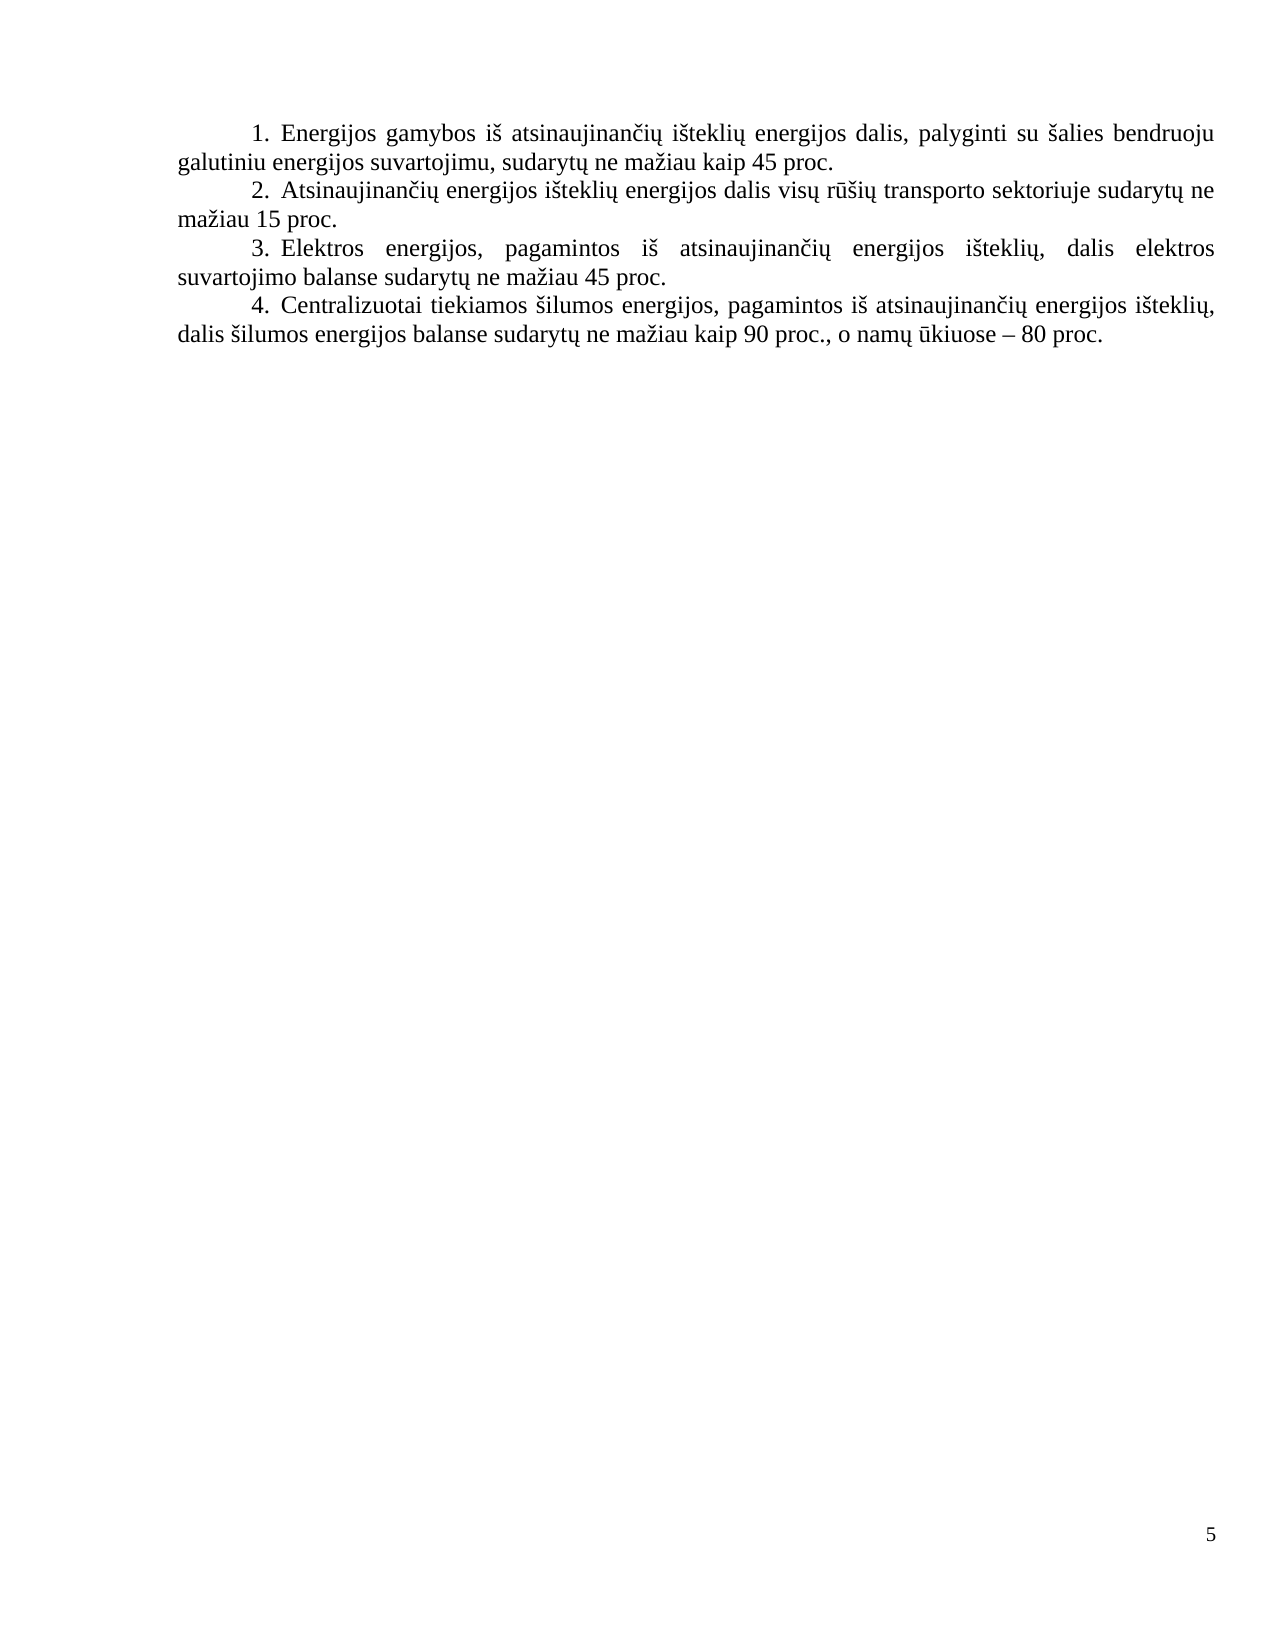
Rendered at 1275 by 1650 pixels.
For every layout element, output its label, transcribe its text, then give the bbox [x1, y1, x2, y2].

text 4. Centralizuotai tiekiamos šilumos energijos, pagamintos iš atsinaujinančių energijos išteklių, dalis šilumos energijos balanse sudarytų ne mažiau kaip 90 proc., o namų ūkiuose – 80 proc. [177, 291, 1216, 348]
text 2. Atsinaujinančių energijos išteklių energijos dalis visų rūšių transporto sektoriuje sudarytų ne mažiau 15 proc. [177, 176, 1216, 233]
text 1. Energijos gamybos iš atsinaujinančių išteklių energijos dalis, palyginti su šalies bendruoju galutiniu energijos suvartojimu, sudarytų ne mažiau kaip 45 proc. [177, 118, 1216, 176]
text 3. Elektros energijos, pagamintos iš atsinaujinančių energijos išteklių, dalis elektros suvartojimo balanse sudarytų ne mažiau 45 proc. [177, 233, 1216, 291]
